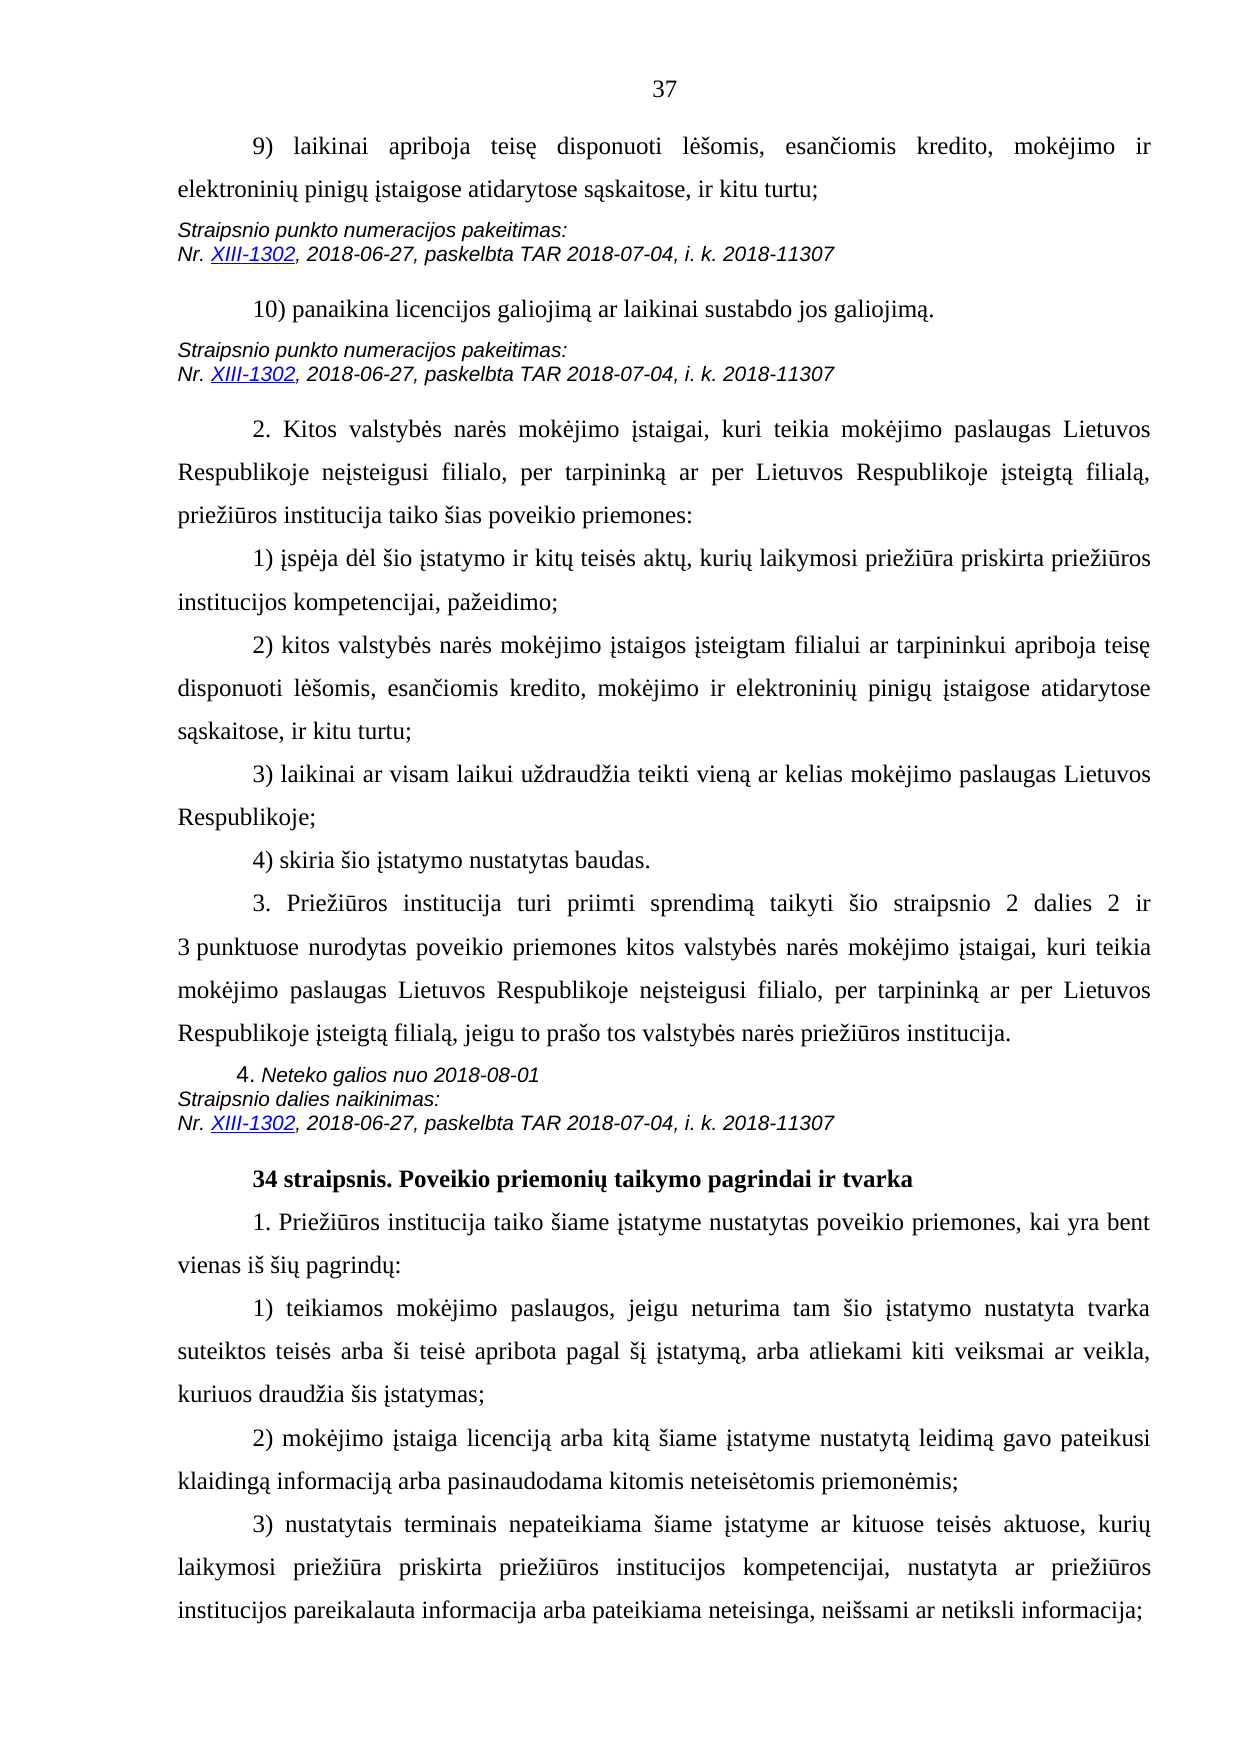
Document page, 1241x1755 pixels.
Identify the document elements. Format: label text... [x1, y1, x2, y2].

text 2. Kitos valstybės narės mokėjimo įstaigai, kuri teikia mokėjimo paslaugas Lietuvos Respublikoje neįsteigusi filialo, per tarpininką ar per Lietuvos Respublikoje įsteigtą filialą, priežiūros institucija taiko šias poveikio priemones: [177, 414, 1152, 529]
text Nr. XIII-1302, 2018-06-27, paskelbta TAR 2018-07-04, i. k. 2018-11307 [177, 361, 1152, 385]
text 10) panaikina licencijos galiojimą ar laikinai sustabdo jos galiojimą. [177, 294, 1152, 323]
text Straipsnio punkto numeracijos pakeitimas: [177, 218, 1152, 242]
text Straipsnio punkto numeracijos pakeitimas: [177, 337, 1152, 361]
text 2) mokėjimo įstaiga licenciją arba kitą šiame įstatyme nustatytą leidimą gavo pateikusi klaidingą informaciją arba pasinaudodama kitomis neteisėtomis priemonėmis; [177, 1423, 1152, 1494]
text 3) nustatytais terminais nepateikiama šiame įstatyme ar kituose teisės aktuose, kurių laikymosi priežiūra priskirta priežiūros institucijos kompetencijai, nustatyta ar priežiūros institucijos pareikalauta informacija arba pateikiama neteisinga, neišsami ar netiksli informacija; [177, 1509, 1152, 1624]
text 1) įspėja dėl šio įstatymo ir kitų teisės aktų, kurių laikymosi priežiūra priskirta priežiūros institucijos kompetencijai, pažeidimo; [177, 543, 1152, 615]
text Nr. XIII-1302, 2018-06-27, paskelbta TAR 2018-07-04, i. k. 2018-11307 [177, 242, 1152, 266]
text 9) laikinai apriboja teisę disponuoti lėšomis, esančiomis kredito, mokėjimo ir elektroninių pinigų įstaigose atidarytose sąskaitose, ir kitu turtu; [177, 131, 1152, 203]
text 3. Priežiūros institucija turi priimti sprendimą taikyti šio straipsnio 2 dalies 2 ir 3 punktuose nurodytas poveikio priemones kitos valstybės narės mokėjimo įstaigai, kuri teikia mokėjimo paslaugas Lietuvos Respublikoje neįsteigusi filialo, per tarpininką ar per Lietuvos Respublikoje įsteigtą filialą, jeigu to prašo tos valstybės narės priežiūros institucija. [177, 888, 1152, 1047]
text 34 straipsnis. Poveikio priemonių taikymo pagrindai ir tvarka [177, 1164, 1152, 1193]
text 4. Neteko galios nuo 2018-08-01 [177, 1061, 1152, 1087]
text Nr. XIII-1302, 2018-06-27, paskelbta TAR 2018-07-04, i. k. 2018-11307 [177, 1111, 1152, 1135]
text 1) teikiamos mokėjimo paslaugos, jeigu neturima tam šio įstatymo nustatyta tvarka suteiktos teisės arba ši teisė apribota pagal šį įstatymą, arba atliekami kiti veiksmai ar veikla, kuriuos draudžia šis įstatymas; [177, 1293, 1152, 1408]
text Straipsnio dalies naikinimas: [177, 1087, 1152, 1111]
text 4) skiria šio įstatymo nustatytas baudas. [177, 845, 1152, 874]
text 3) laikinai ar visam laikui uždraudžia teikti vieną ar kelias mokėjimo paslaugas Lietuvos Respublikoje; [177, 759, 1152, 831]
text 2) kitos valstybės narės mokėjimo įstaigos įsteigtam filialui ar tarpininkui apriboja teisę disponuoti lėšomis, esančiomis kredito, mokėjimo ir elektroninių pinigų įstaigose atidarytose sąskaitose, ir kitu turtu; [177, 630, 1152, 745]
text 1. Priežiūros institucija taiko šiame įstatyme nustatytas poveikio priemones, kai yra bent vienas iš šių pagrindų: [177, 1207, 1152, 1279]
